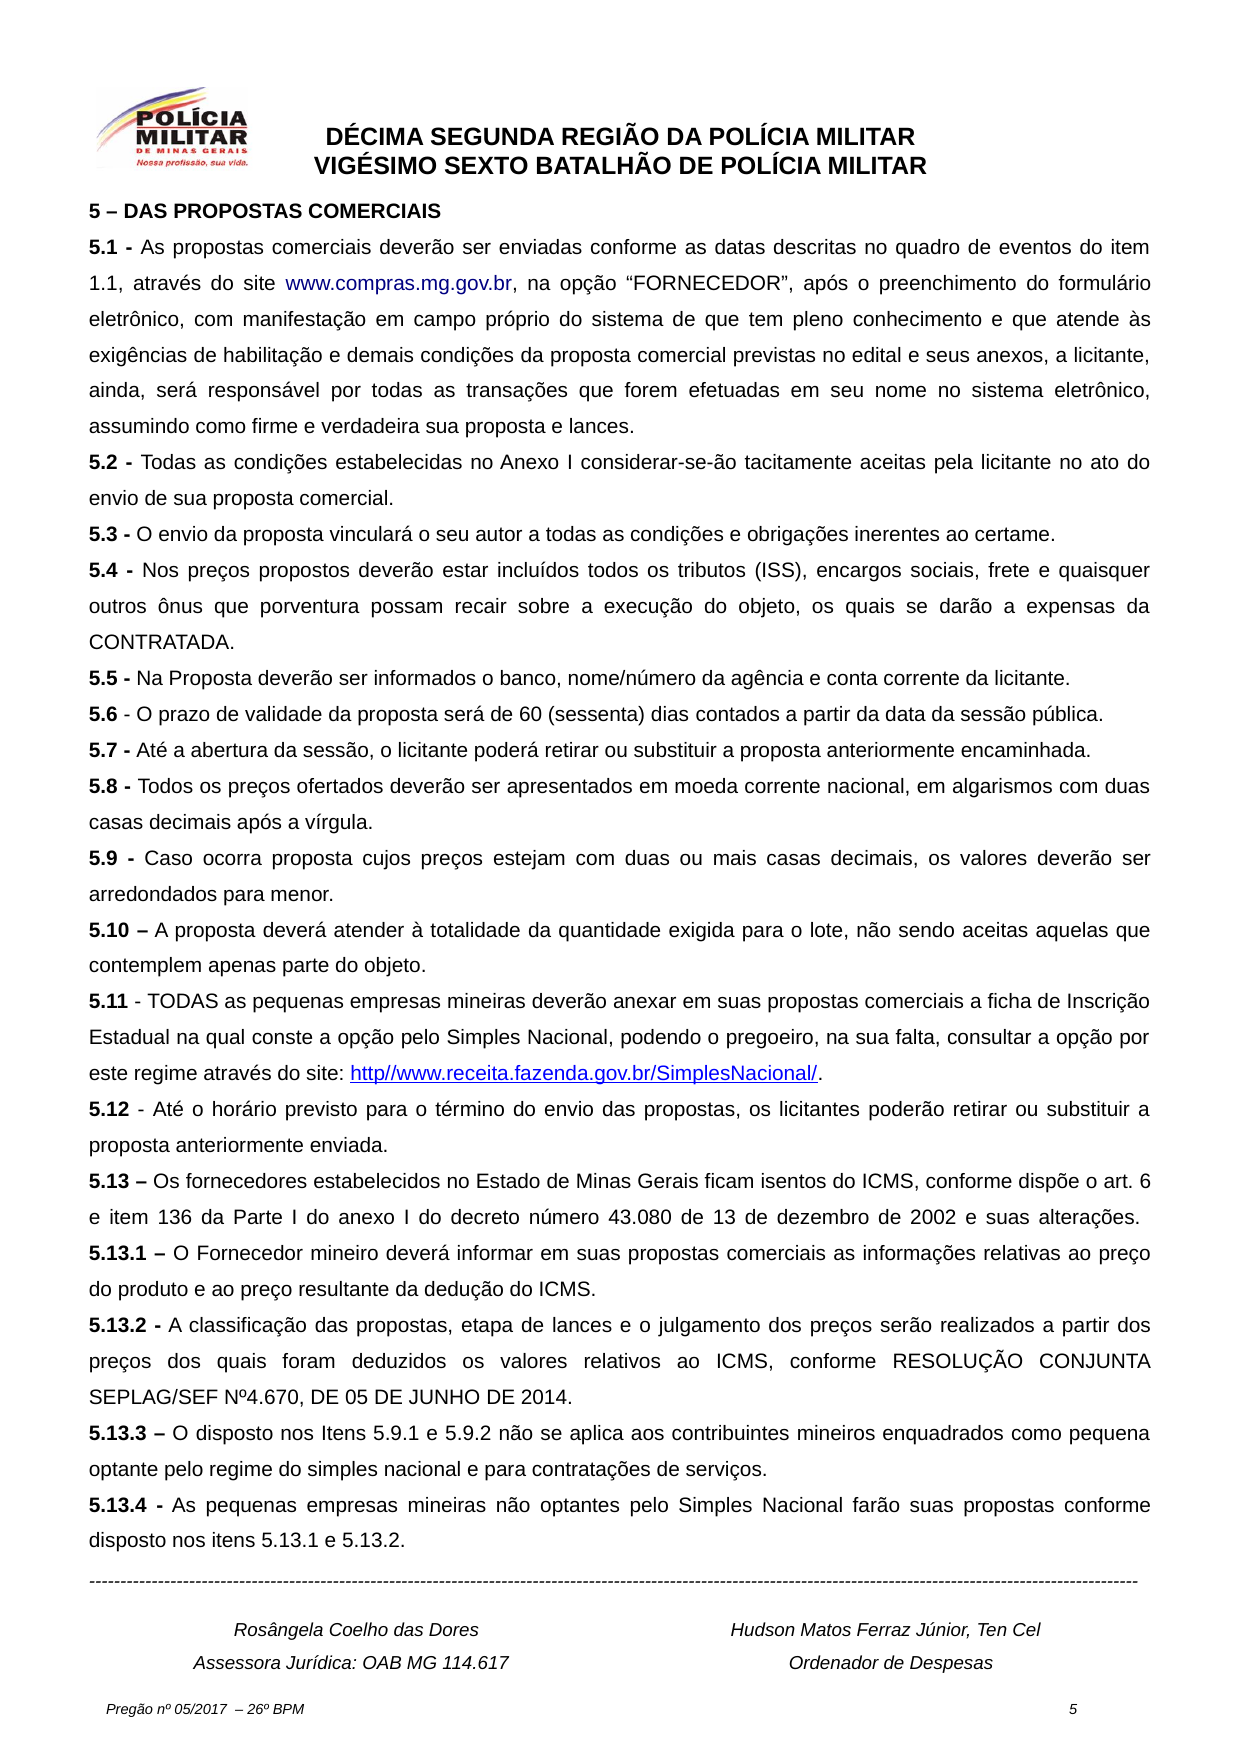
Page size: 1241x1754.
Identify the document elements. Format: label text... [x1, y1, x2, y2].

text 5.13.3 – O disposto nos Itens 5.9.1 e 5.9.2 não se aplica aos contribuintes mineiros enquadrados como pequena optante pelo regime do simples nacional e para contratações de serviços. [89, 1421, 1152, 1480]
text 5.9 - Caso ocorra proposta cujos preços estejam com duas ou mais casas decimais, os valores deverão ser arredondados para menor. [89, 846, 1152, 905]
text 5.8 - Todos os preços ofertados deverão ser apresentados em moeda corrente nacional, em algarismos com duas casas decimais após a vírgula. [89, 774, 1152, 833]
text 5.10 – A proposta deverá atender à totalidade da quantidade exigida para o lote, não sendo aceitas aquelas que contemplem apenas parte do objeto. [89, 917, 1152, 977]
text 5.13.4 - As pequenas empresas mineiras não optantes pelo Simples Nacional farão suas propostas conforme disposto nos itens 5.13.1 e 5.13.2. [89, 1492, 1152, 1552]
subtitle 5 – DAS PROPOSTAS COMERCIAIS [89, 199, 1152, 223]
text 5.13 – Os fornecedores estabelecidos no Estado de Minas Gerais ficam isentos do ICMS, conforme dispõe o art. 6 e item 136 da Parte I do anexo I do decreto número 43.080 de 13 de dezembro de 2002 e suas alterações. 5.13.1 – O Fornecedor mineiro deverá informar em suas propostas comerciais as informações relativas ao preço do produto e ao preço resultante da dedução do ICMS. [89, 1169, 1152, 1301]
text 5.2 - Todas as condições estabelecidas no Anexo I considerar-se-ão tacitamente aceitas pela licitante no ato do envio de sua proposta comercial. [89, 450, 1152, 510]
picture [96, 87, 253, 173]
text 5.5 - Na Proposta deverão ser informados o banco, nome/número da agência e conta corrente da licitante. [89, 666, 1152, 690]
text 5.12 - Até o horário previsto para o término do envio das propostas, os licitantes poderão retirar ou substituir a proposta anteriormente enviada. [89, 1097, 1152, 1157]
text 5.13.2 - A classificação das propostas, etapa de lances e o julgamento dos preços serão realizados a partir dos preços dos quais foram deduzidos os valores relativos ao ICMS, conforme RESOLUÇÃO CONJUNTA SEPLAG/SEF Nº4.670, DE 05 DE JUNHO DE 2014. [89, 1313, 1152, 1408]
text 5.6 - O prazo de validade da proposta será de 60 (sessenta) dias contados a partir da data da sessão pública. [89, 702, 1152, 726]
text 5.1 - As propostas comerciais deverão ser enviadas conforme as datas descritas no quadro de eventos do item 1.1, através do site www.compras.mg.gov.br, na opção “FORNECEDOR”, após o preenchimento do formulário eletrônico, com manifestação em campo próprio do sistema de que tem pleno conhecimento e que atende às exigências de habilitação e demais condições da proposta comercial previstas no edital e seus anexos, a licitante, ainda, será responsável por todas as transações que forem efetuadas em seu nome no sistema eletrônico, assumindo como firme e verdadeira sua proposta e lances. [89, 234, 1152, 438]
text 5.7 - Até a abertura da sessão, o licitante poderá retirar ou substituir a proposta anteriormente encaminhada. [89, 738, 1152, 762]
text 5.3 - O envio da proposta vinculará o seu autor a todas as condições e obrigações inerentes ao certame. [89, 522, 1152, 546]
text 5.11 - TODAS as pequenas empresas mineiras deverão anexar em suas propostas comerciais a ficha de Inscrição Estadual na qual conste a opção pelo Simples Nacional, podendo o pregoeiro, na sua falta, consultar a opção por este regime através do site: http//www.receita.fazenda.gov.br/SimplesNacional/. [89, 989, 1152, 1085]
text 5.4 - Nos preços propostos deverão estar incluídos todos os tributos (ISS), encargos sociais, frete e quaisquer outros ônus que porventura possam recair sobre a execução do objeto, os quais se darão a expensas da CONTRATADA. [89, 558, 1152, 654]
